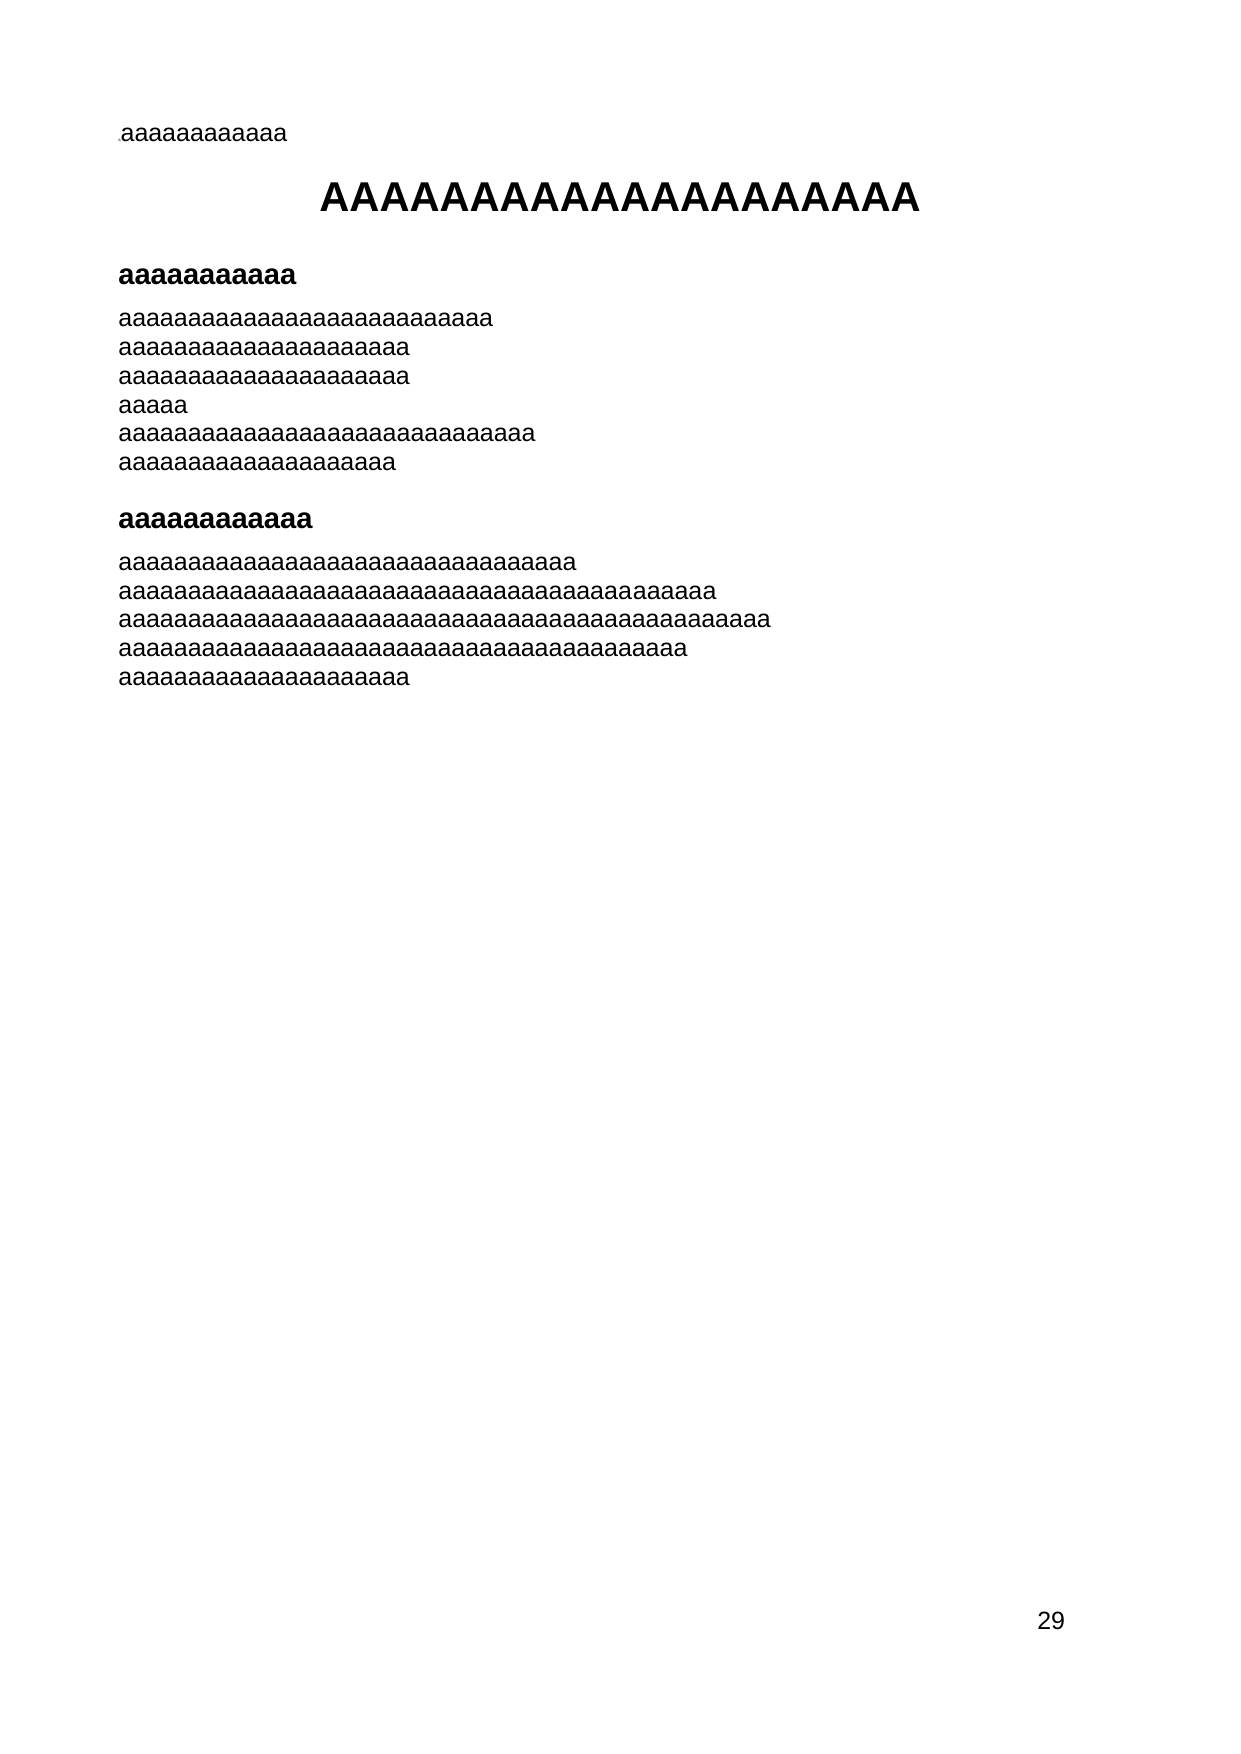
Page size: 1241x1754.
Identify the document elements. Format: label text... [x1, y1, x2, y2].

text aaaaaaaaaaaaaaaaaaaa [118, 447, 1122, 476]
text aaaaaaaaaaaaaaaaaaaaaaaaaaaaaaaaaaaaaaaaaaaaaaa [118, 604, 1122, 633]
text aaaaaaaaaaaaaaaaaaaaa [118, 361, 1122, 389]
text aaaaaaaaaaaaaaaaaaaaaaaaaaaaaaaaaaaaaaaaaaa [118, 576, 1122, 604]
subtitle aaaaaaaaaaa [118, 257, 1122, 291]
text aaaaaaaaaaaaaaaaaaaaaaaaaaaaaaaaa [118, 547, 1122, 576]
text aaaaaaaaaaaaaaaaaaaaaaaaaaa [118, 303, 1122, 332]
text aaaaaaaaaaaaa [118, 118, 1122, 147]
subtitle aaaaaaaaaaaaaaaaaaaa [118, 172, 1122, 220]
text aaaaaaaaaaaaaaaaaaaaaaaaaaaaaaaaaaaaaaaaa [118, 633, 1122, 662]
subtitle aaaaaaaaaaaa [118, 501, 1122, 534]
text aaaaaaaaaaaaaaaaaaaaaaaaaaaaaa [118, 418, 1122, 447]
text aaaaa [118, 389, 1122, 418]
text aaaaaaaaaaaaaaaaaaaaa [118, 332, 1122, 361]
text aaaaaaaaaaaaaaaaaaaaa [118, 662, 1122, 691]
